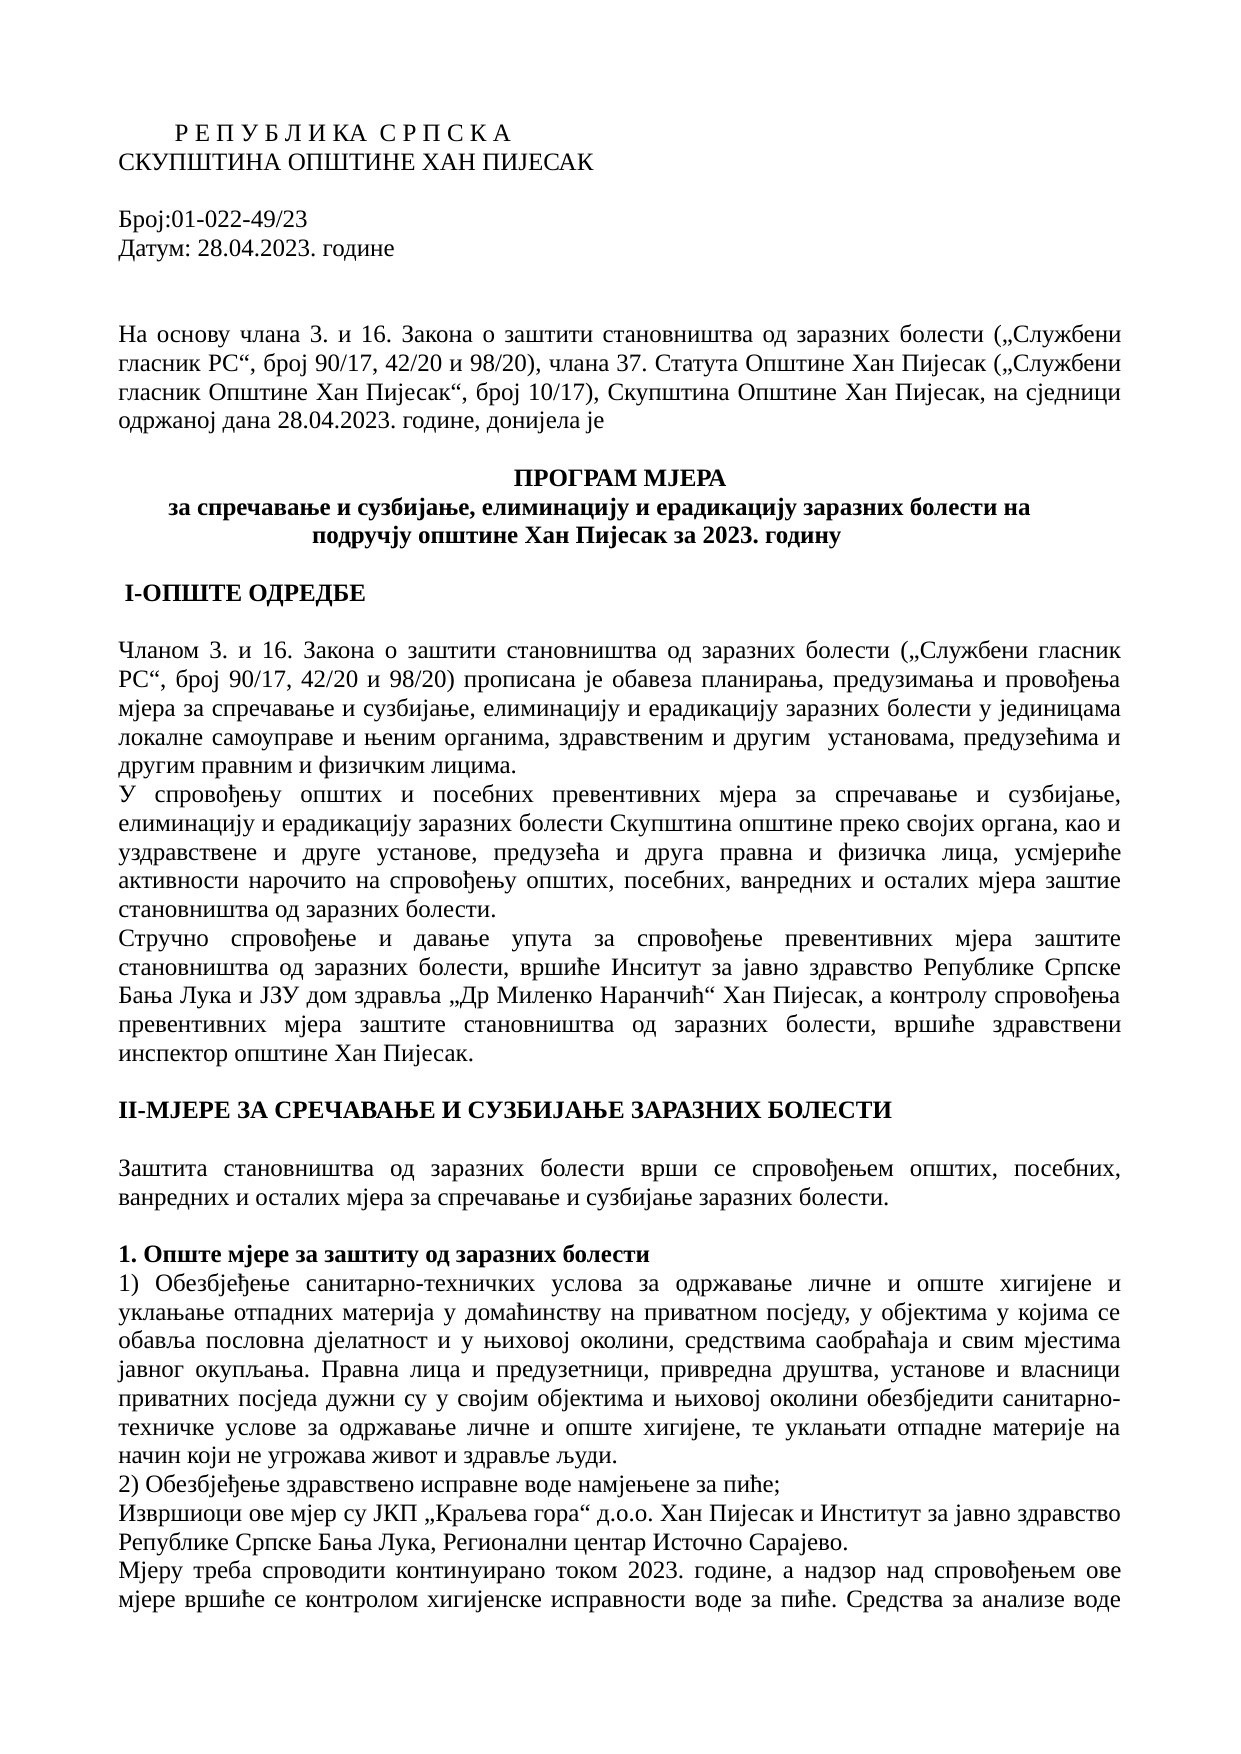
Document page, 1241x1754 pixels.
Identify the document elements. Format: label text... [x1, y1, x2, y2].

text Број:01-022-49/23 [118, 204, 1122, 233]
text II-МЈЕРE ЗА СРЕЧАВАЊЕ И СУЗБИЈАЊЕ ЗАРАЗНИХ БОЛЕСТИ [118, 1096, 1122, 1124]
text Заштита становништва од заразних болести врши се спровођењем општих, посебних, ванредних и осталих мјера за спречавање и сузбијање заразних болести. [118, 1153, 1122, 1211]
text СКУПШТИНА ОПШТИНЕ ХАН ПИЈЕСАК [118, 147, 1122, 176]
text 2) Обезбјеђење здравствено исправне воде намјењене за пиће; [118, 1469, 1122, 1498]
text 1) Обезбјеђење санитарно-техничких услова за одржавање личне и опште хигијене и уклањање отпадних материја у домаћинству на приватном посједу, у објектима у којима се обавља пословна дјелатност и у њиховој околини, средствима саобраћаја и свим мјестима јавног окупљања. Правна лица и предузетници, привредна друштва, установе и власници приватних посједа дужни су у својим објектима и њиховој околини обезбједити санитарно-техничке услове за одржавање личне и опште хигијене, те уклањати отпадне материје на начин који не угрожава живот и здравље људи. [118, 1268, 1122, 1469]
text На основу члана 3. и 16. Закона о заштити становништва од заразних болести („Службени гласник РС“, број 90/17, 42/20 и 98/20), члана 37. Статута Општине Хан Пијесак („Службени гласник Општине Хан Пијесак“, број 10/17), Скупштина Општине Хан Пијесак, на сједници одржаној дана 28.04.2023. године, донијела је [118, 319, 1122, 434]
text У спровођењу општих и посебних превентивних мјера за спречавање и сузбијање, елиминацију и ерадикацију заразних болести Скупштина општине преко својих органа, као и уздравствене и друге установе, предузећа и друга правна и физичка лица, усмјериће активности нарочито на спровођењу општих, посебних, ванредних и осталих мјера заштие становништва од заразних болести. [118, 779, 1122, 923]
text Стручно спровођење и давање упута за спровођење превентивних мјера заштите становништва од заразних болести, вршиће Инситут за јавно здравство Републике Српске Бања Лука и ЈЗУ дом здравља „Др Миленко Наранчић“ Хан Пијесак, а контролу спровођења превентивних мјера заштите становништва од заразних болести, вршиће здравствени инспектор општине Хан Пијесак. [118, 923, 1122, 1067]
text ПРОГРАМ МЈЕРА [118, 463, 1122, 492]
text Р Е П У Б Л И КА С Р П С К А [118, 118, 1122, 147]
text Мјеру треба спроводити континуирано током 2023. године, а надзор над спровођењем ове мјере вршиће се контролом хигијенске исправности воде за пиће. Средства за анализе воде [118, 1556, 1122, 1613]
text Датум: 28.04.2023. године [118, 233, 1122, 262]
text 1. Опште мјере за заштиту од заразних болести [118, 1239, 1122, 1268]
text подручју општине Хан Пијесак за 2023. годину [118, 521, 1122, 549]
text Чланом 3. и 16. Закона о заштити становништва од заразних болести („Службени гласник РС“, број 90/17, 42/20 и 98/20) прописана је обавеза планирања, предузимања и провођења мјера за спречавање и сузбијање, елиминацију и ерадикацију заразних болести у јединицама локалне самоуправе и њеним органима, здравственим и другим установама, предузећима и другим правним и физичким лицима. [118, 636, 1122, 779]
text I-ОПШТЕ ОДРЕДБЕ [118, 578, 1122, 607]
text за спречавање и сузбијање, елиминацију и ерадикацију заразних болести на [118, 492, 1122, 521]
text Извршиоци ове мјер су ЈКП „Краљева гора“ д.о.о. Хан Пијесак и Институт за јавно здравство Републике Српске Бања Лука, Регионални центар Источно Сарајево. [118, 1498, 1122, 1556]
